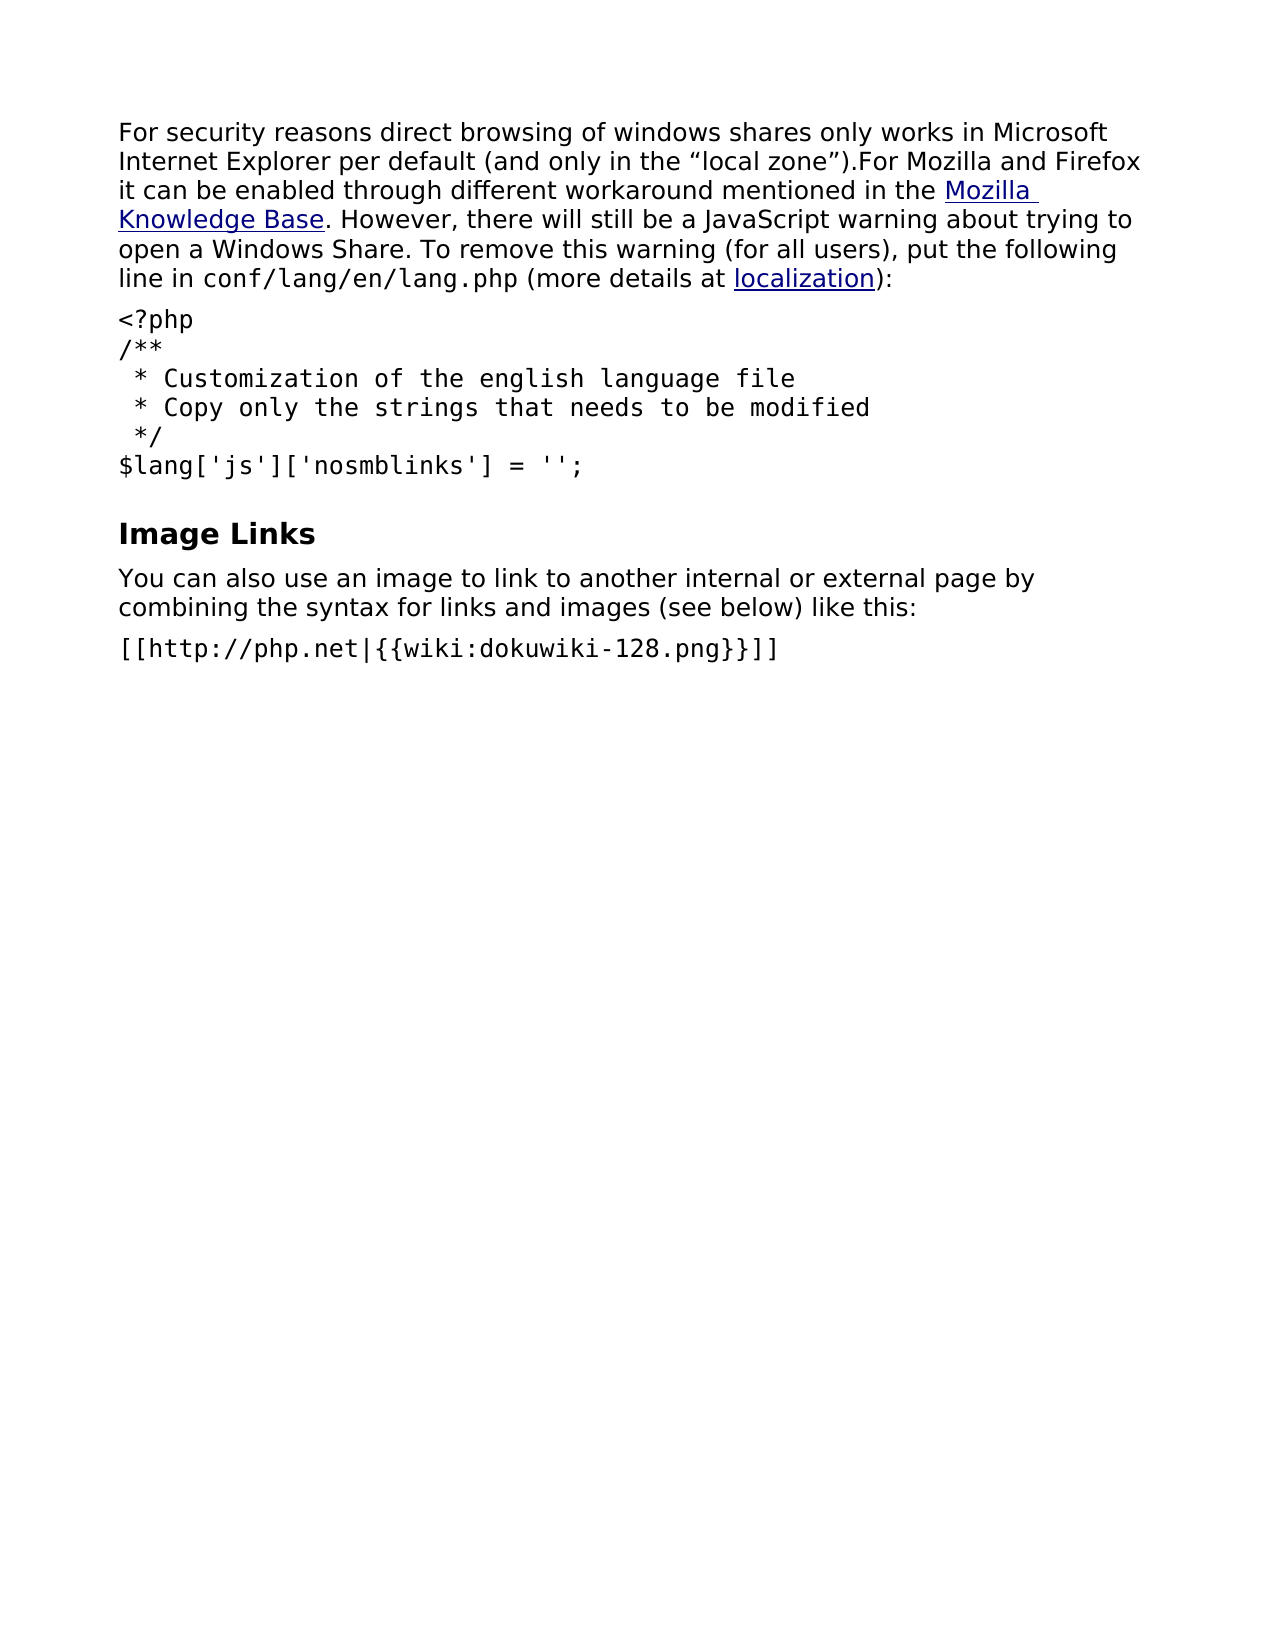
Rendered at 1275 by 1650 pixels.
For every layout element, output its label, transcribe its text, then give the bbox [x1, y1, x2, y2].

text <?php /** * Customization of the english language file * Copy only the strings that needs to be modified */ $lang['js']['nosmblinks'] = ''; [118, 306, 1157, 481]
text [[http://php.net|{{wiki:dokuwiki-128.png}}]] [118, 635, 1157, 664]
text You can also use an image to link to another internal or external page by combining the syntax for links and images (see below) like this: [118, 564, 1157, 622]
subtitle Image Links [118, 517, 1157, 551]
text For security reasons direct browsing of windows shares only works in Microsoft Internet Explorer per default (and only in the “local zone”).For Mozilla and Firefox it can be enabled through different workaround mentioned in the Mozilla Knowledge Base. However, there will still be a JavaScript warning about trying to open a Windows Share. To remove this warning (for all users), put the following line in conf/lang/en/lang.php (more details at localization): [118, 118, 1157, 293]
